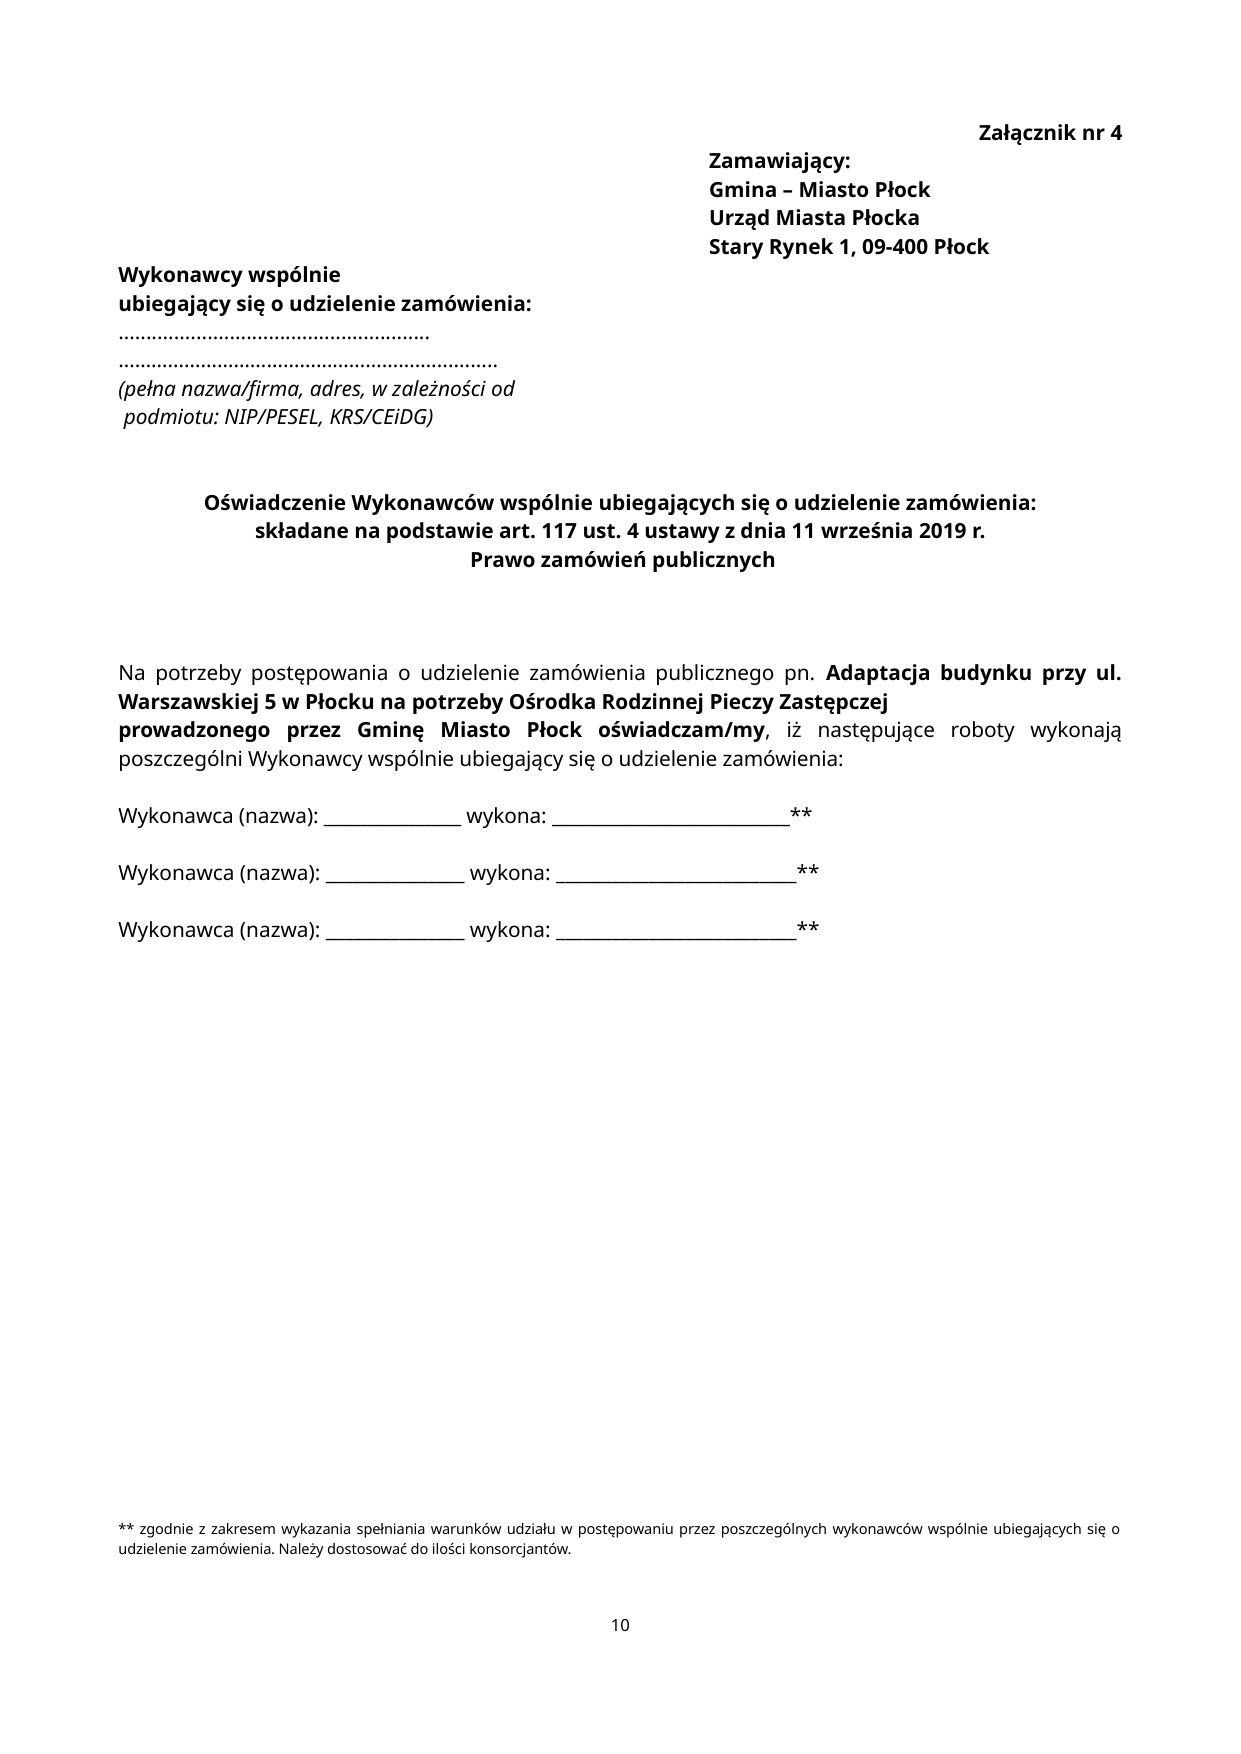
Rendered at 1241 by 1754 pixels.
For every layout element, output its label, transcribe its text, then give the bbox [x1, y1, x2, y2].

text Wykonawcy wspólnie [118, 260, 1122, 289]
text prowadzonego przez Gminę Miasto Płock oświadczam/my, iż następujące roboty wykonają poszczególni Wykonawcy wspólnie ubiegający się o udzielenie zamówienia: [118, 715, 1122, 772]
text Na potrzeby postępowania o udzielenie zamówienia publicznego pn. Adaptacja budynku przy ul. Warszawskiej 5 w Płocku na potrzeby Ośrodka Rodzinnej Pieczy Zastępczej [118, 658, 1122, 715]
text Gmina – Miasto Płock [118, 175, 1122, 203]
text ubiegający się o udzielenie zamówienia: [118, 289, 1122, 317]
text Oświadczenie Wykonawców wspólnie ubiegających się o udzielenie zamówienia: [118, 488, 1122, 516]
text Wykonawca (nazwa): _______________ wykona: __________________________** [118, 801, 1122, 829]
text Wykonawca (nazwa): _______________ wykona: __________________________** [118, 915, 1122, 944]
text Załącznik nr 4 [118, 118, 1122, 147]
text …..................................................... [118, 317, 1122, 346]
text Wykonawca (nazwa): _______________ wykona: __________________________** [118, 858, 1122, 887]
text Stary Rynek 1, 09-400 Płock [118, 232, 1122, 260]
text Urząd Miasta Płocka [118, 203, 1122, 232]
text Prawo zamówień publicznych [118, 545, 1122, 573]
text Zamawiający: [118, 147, 1122, 175]
text (pełna nazwa/firma, adres, w zależności od [118, 374, 1122, 402]
text podmiotu: NIP/PESEL, KRS/CEiDG) [118, 402, 1122, 431]
text ** zgodnie z zakresem wykazania spełniania warunków udziału w postępowaniu przez poszczególnych wykonawców wspólnie ubiegających się o udzielenie zamówienia. Należy dostosować do ilości konsorcjantów. [118, 1519, 1122, 1558]
text …………………………………………………............ [118, 346, 1122, 374]
text składane na podstawie art. 117 ust. 4 ustawy z dnia 11 września 2019 r. [118, 516, 1122, 545]
